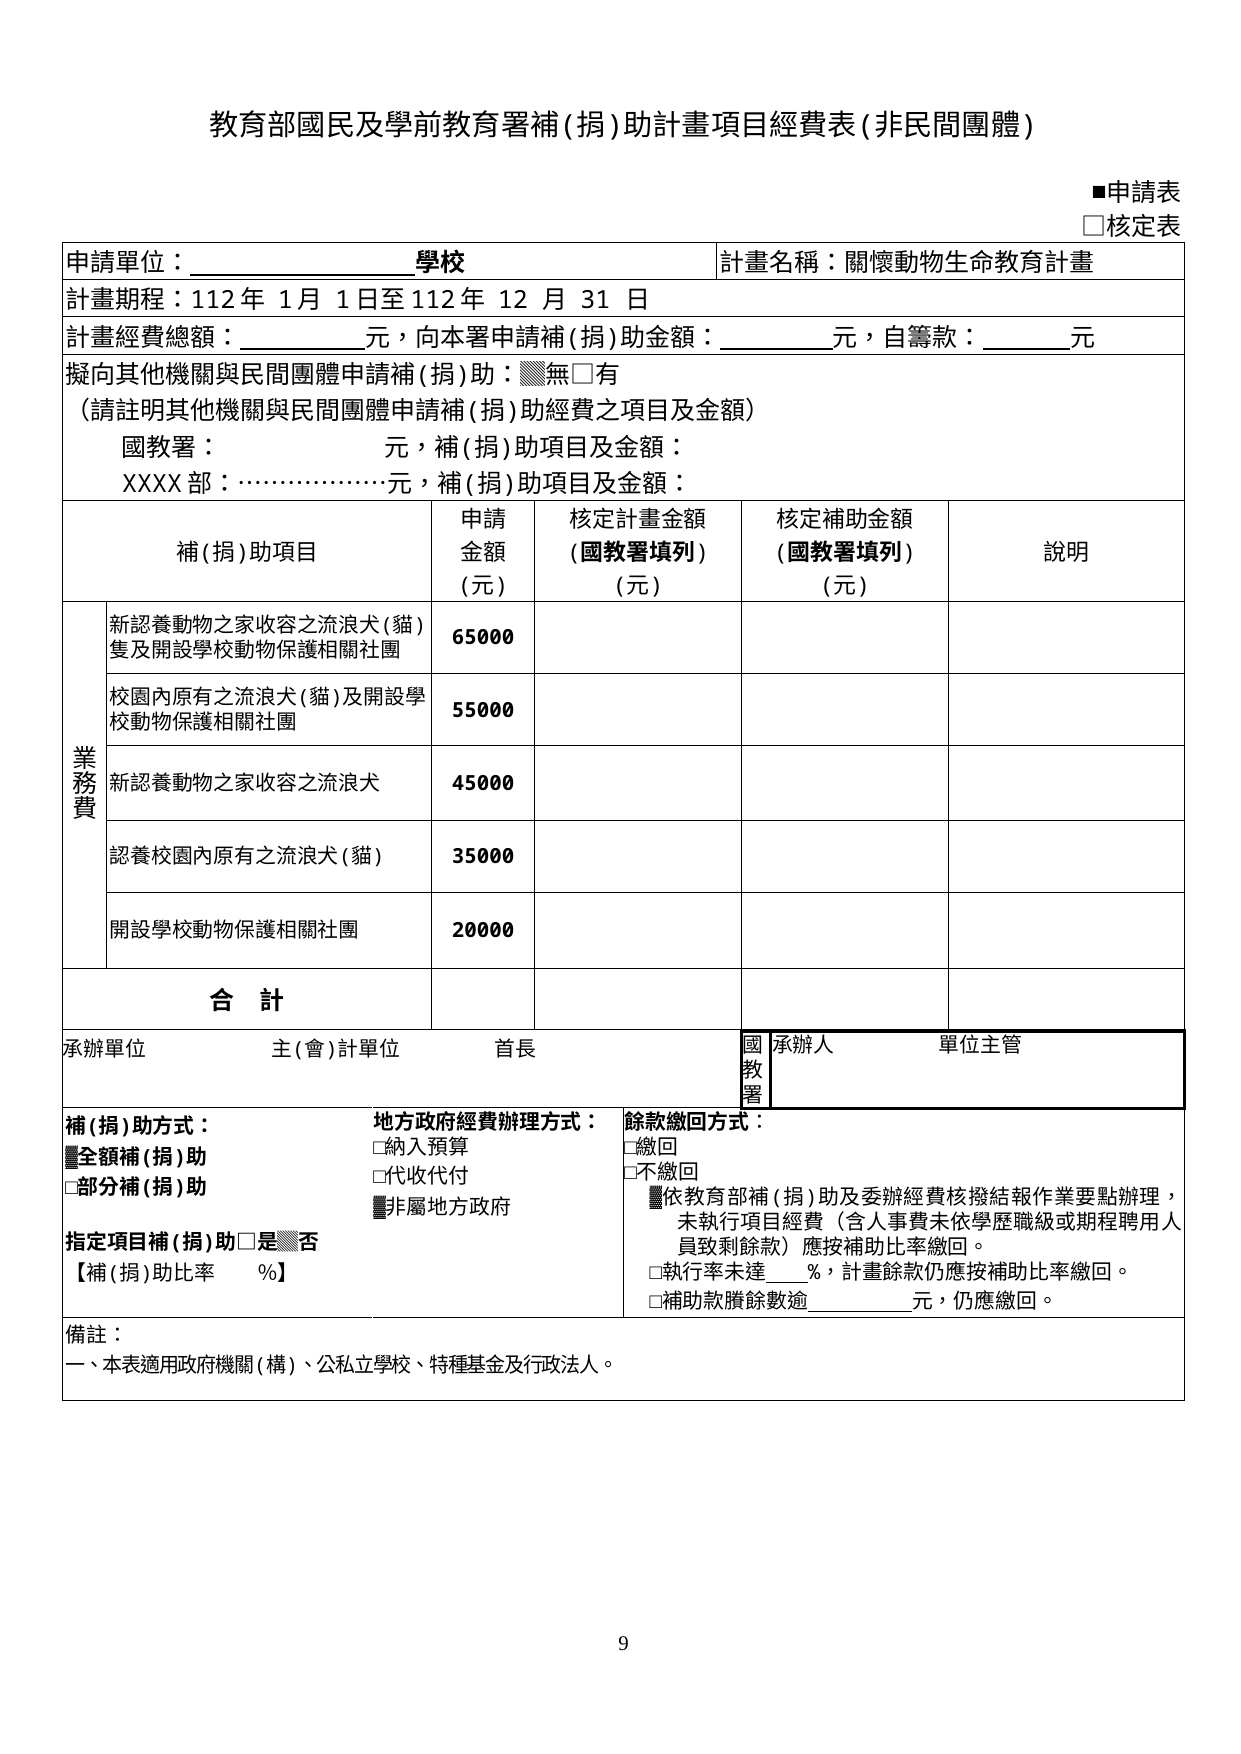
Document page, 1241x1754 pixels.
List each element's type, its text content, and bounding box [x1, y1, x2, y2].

table_cell 國教署 [743, 1033, 769, 1107]
table_cell [949, 821, 1184, 892]
table_cell [742, 602, 948, 673]
table_cell [949, 746, 1184, 819]
table_cell [949, 674, 1184, 745]
table_cell 45000 [432, 746, 534, 819]
table_cell 業務費 [63, 602, 106, 967]
table_cell 計畫期程：112年 1月 1日至112年 12 月 31 日 [63, 280, 1184, 316]
table_cell 餘款繳回方式： □繳回 □不繳回 ▓依教育部補(捐)助及委辦經費核撥結報作業要點辦理，未執行項目經費（含人事費未依學歷職級或期程聘用人員致剩餘款）應按補助比率繳回。 □執行率未達 %，計畫餘款仍應按補助比率繳回。 □補助款賸餘數逾 元，仍應繳回。 [624, 1108, 1184, 1317]
table_cell 備註： 一、本表適用政府機關(構)、公私立學校、特種基金及行政法人。 [63, 1318, 1184, 1399]
table_cell [535, 821, 741, 892]
table_cell [535, 674, 741, 745]
table_cell 開設學校動物保護相關社團 [107, 893, 431, 967]
table_cell 合 計 [63, 969, 431, 1029]
table_cell [949, 893, 1184, 967]
table_cell 65000 [432, 602, 534, 673]
table_cell [742, 821, 948, 892]
table_cell [535, 602, 741, 673]
table_header 教育部國民及學前教育署補(捐)助計畫項目經費表(非民間團體) ■申請表 □核定表 [62, 75, 1184, 242]
table_cell [535, 746, 741, 819]
table_cell 計畫經費總額： 元，向本署申請補(捐)助金額： 元，自籌款： 元 [63, 317, 1184, 353]
table_cell [949, 602, 1184, 673]
table_cell 擬向其他機關與民間團體申請補(捐)助：▓無□有 （請註明其他機關與民間團體申請補(捐)助經費之項目及金額） 國教署： 元，補(捐)助項目及金額： XXXX部：………………元，補(捐)助項目及金額： [63, 355, 1184, 499]
table_cell 承辦單位 主(會)計單位 首長 [63, 1030, 740, 1107]
table_cell 核定補助金額 (國教署填列) (元) [742, 501, 948, 601]
table_cell [535, 969, 741, 1029]
table_cell [742, 674, 948, 745]
table_cell 申請單位： 學校 [63, 243, 716, 279]
table_cell 新認養動物之家收容之流浪犬 [107, 746, 431, 819]
table_cell [742, 893, 948, 967]
table_cell [949, 969, 1184, 1029]
table_cell 55000 [432, 674, 534, 745]
table_cell 新認養動物之家收容之流浪犬(貓)隻及開設學校動物保護相關社團 [107, 602, 431, 673]
table_cell 補(捐)助方式： ▓全額補(捐)助 □部分補(捐)助 指定項目補(捐)助□是▓否 【補(捐)助比率 ％】 [63, 1108, 372, 1317]
table_cell 地方政府經費辦理方式： □納入預算 □代收代付 ▓非屬地方政府 [373, 1108, 623, 1317]
table_cell 20000 [432, 893, 534, 967]
table_cell 說明 [949, 501, 1184, 601]
table_cell 補(捐)助項目 [63, 501, 431, 601]
table_cell 35000 [432, 821, 534, 892]
table_cell 承辦人 單位主管 [772, 1033, 1183, 1107]
table_cell 申請 金額 (元) [432, 501, 534, 601]
table_cell [432, 969, 534, 1029]
table_cell 核定計畫金額 (國教署填列) (元) [535, 501, 741, 601]
table_cell 計畫名稱：關懷動物生命教育計畫 [717, 243, 1184, 279]
table_cell 校園內原有之流浪犬(貓)及開設學校動物保護相關社團 [107, 674, 431, 745]
table_cell [742, 969, 948, 1029]
table_cell [742, 746, 948, 819]
table_cell 認養校園內原有之流浪犬(貓) [107, 821, 431, 892]
table_cell [535, 893, 741, 967]
